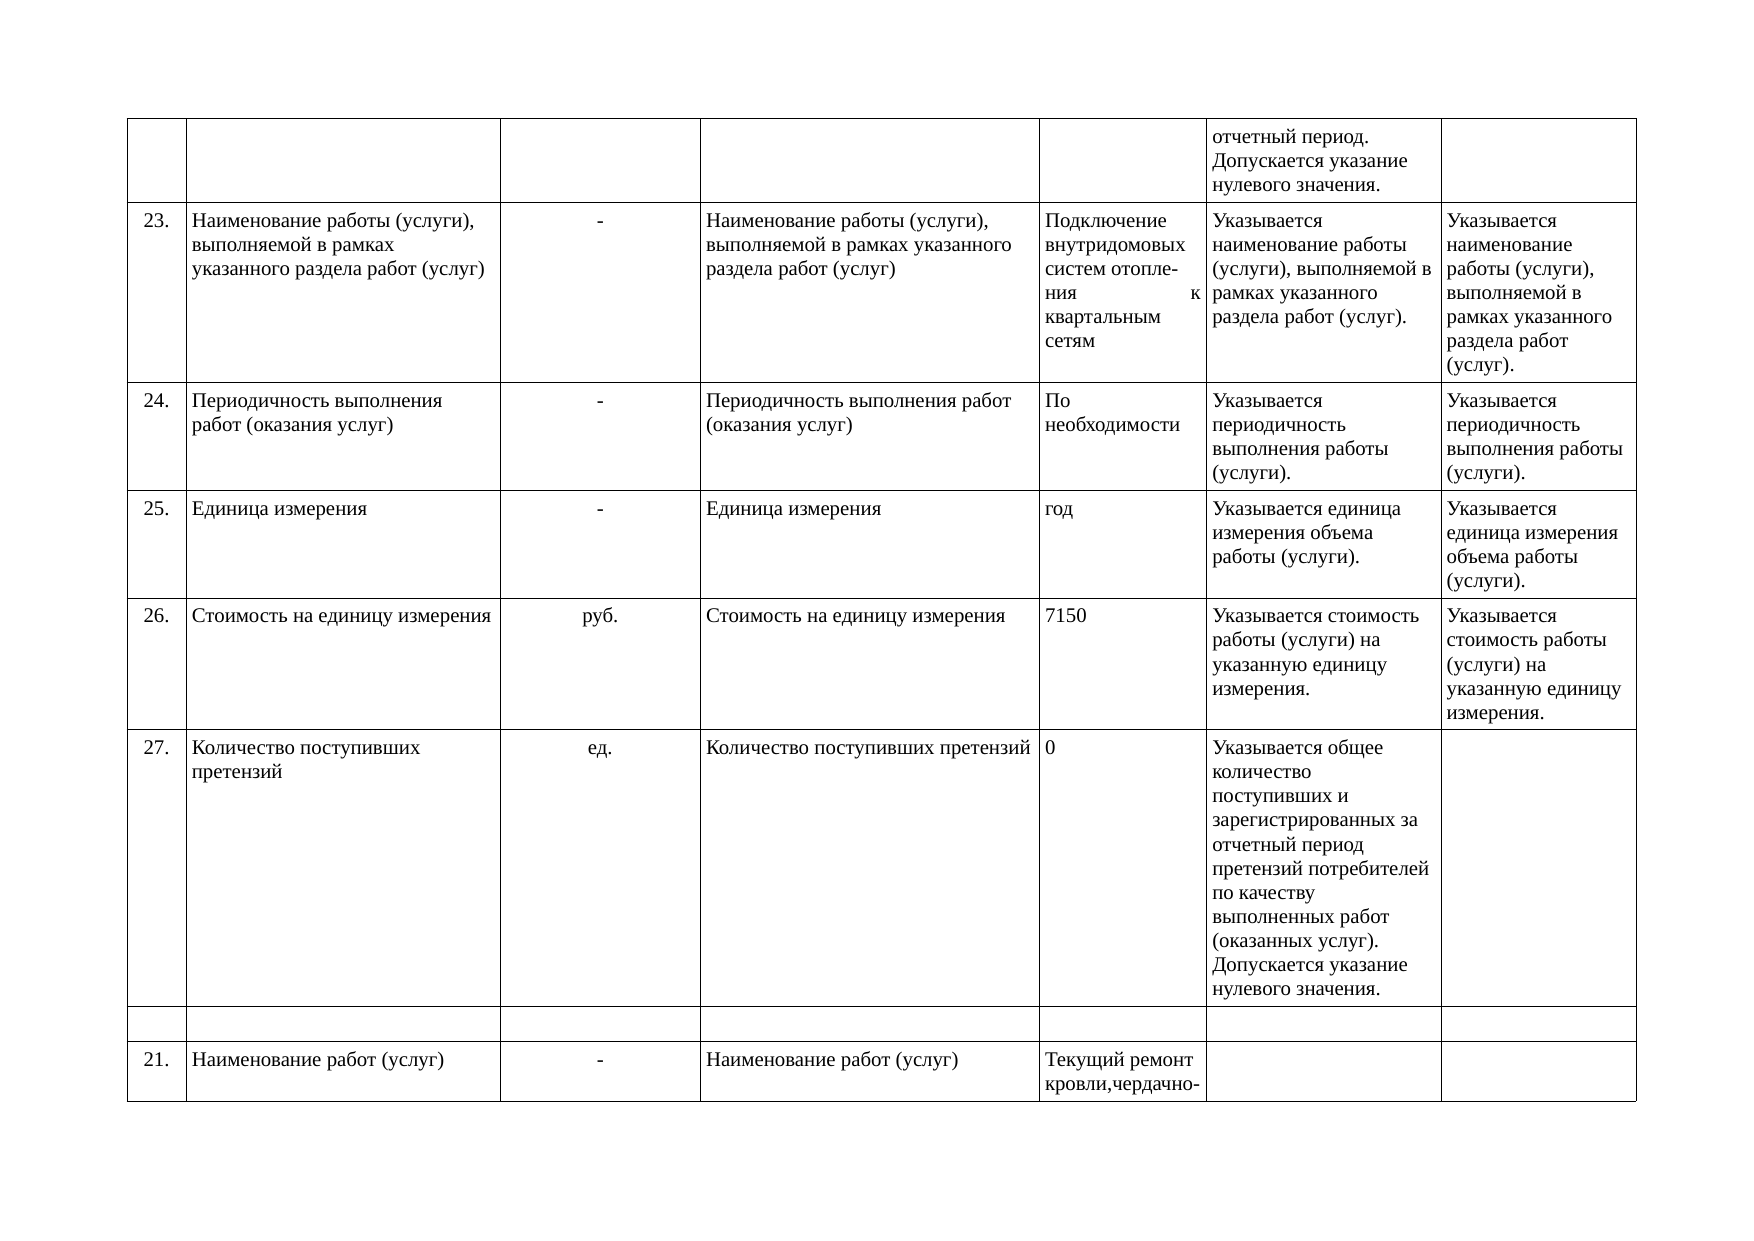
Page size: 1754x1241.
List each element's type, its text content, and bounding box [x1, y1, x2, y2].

table_cell 7150 [1040, 599, 1206, 729]
table_cell Периодичность выполнения работ (оказания услуг) [187, 383, 500, 490]
table_cell Указывается периодичность выполнения работы (услуги). [1442, 383, 1636, 490]
table_cell [701, 1007, 1039, 1041]
table_cell Наименование работ (услуг) [187, 1042, 500, 1101]
table_cell Наименование работ (услуг) [701, 1042, 1039, 1101]
table_cell [701, 119, 1039, 202]
table_cell Количество поступивших претензий [187, 730, 500, 1006]
table_cell [1040, 119, 1206, 202]
table_cell [1442, 119, 1636, 202]
table_cell По необходимости [1040, 383, 1206, 490]
table_cell Указывается единица измерения объема работы (услуги). [1442, 491, 1636, 597]
table_cell Указывается единица измерения объема работы (услуги). [1207, 491, 1441, 597]
table_cell [1040, 1007, 1206, 1041]
table_cell Подключение внутридомовых систем отопле- ния к квартальным сетям [1040, 203, 1206, 382]
table_cell Единица измерения [187, 491, 500, 597]
table_cell Периодичность выполнения работ (оказания услуг) [701, 383, 1039, 490]
table_cell Указывается стоимость работы (услуги) на указанную единицу измерения. [1442, 599, 1636, 729]
table_cell 21. [128, 1042, 186, 1101]
table_cell 0 [1040, 730, 1206, 1006]
table_cell руб. [501, 599, 700, 729]
table_cell Указывается наименование работы (услуги), выполняемой в рамках указанного раздела работ (услуг). [1442, 203, 1636, 382]
table_cell Указывается стоимость работы (услуги) на указанную единицу измерения. [1207, 599, 1441, 729]
table_cell [187, 119, 500, 202]
table_cell 26. [128, 599, 186, 729]
table_cell 27. [128, 730, 186, 1006]
table_cell - [501, 491, 700, 597]
table_cell Наименование работы (услуги), выполняемой в рамках указанного раздела работ (услуг) [701, 203, 1039, 382]
table_cell 24. [128, 383, 186, 490]
table_cell Текущий ремонт кровли,чердачно- [1040, 1042, 1206, 1101]
table_cell [1442, 1007, 1636, 1041]
table_cell отчетный период. Допускается указание нулевого значения. [1207, 119, 1441, 202]
table_cell [187, 1007, 500, 1041]
table_cell [1207, 1007, 1441, 1041]
table_cell - [501, 1042, 700, 1101]
table_cell [501, 1007, 700, 1041]
table_cell Указывается общее количество поступивших и зарегистрированных за отчетный период претензий потребителей по качеству выполненных работ (оказанных услуг). Допускается указание нулевого значения. [1207, 730, 1441, 1006]
table_cell Стоимость на единицу измерения [187, 599, 500, 729]
table_cell [1207, 1042, 1441, 1101]
table_cell Количество поступивших претензий [701, 730, 1039, 1006]
table_cell Указывается наименование работы (услуги), выполняемой в рамках указанного раздела работ (услуг). [1207, 203, 1441, 382]
table_cell год [1040, 491, 1206, 597]
table_cell ед. [501, 730, 700, 1006]
table_cell Указывается периодичность выполнения работы (услуги). [1207, 383, 1441, 490]
table_cell [1442, 1042, 1636, 1101]
table_cell [128, 119, 186, 202]
table_cell Стоимость на единицу измерения [701, 599, 1039, 729]
table_cell 23. [128, 203, 186, 382]
table_cell [128, 1007, 186, 1041]
table_cell Единица измерения [701, 491, 1039, 597]
table_cell - [501, 203, 700, 382]
table_cell 25. [128, 491, 186, 597]
table_cell [1442, 730, 1636, 1006]
table_cell - [501, 383, 700, 490]
table_cell [501, 119, 700, 202]
table_cell Наименование работы (услуги), выполняемой в рамках указанного раздела работ (услуг) [187, 203, 500, 382]
